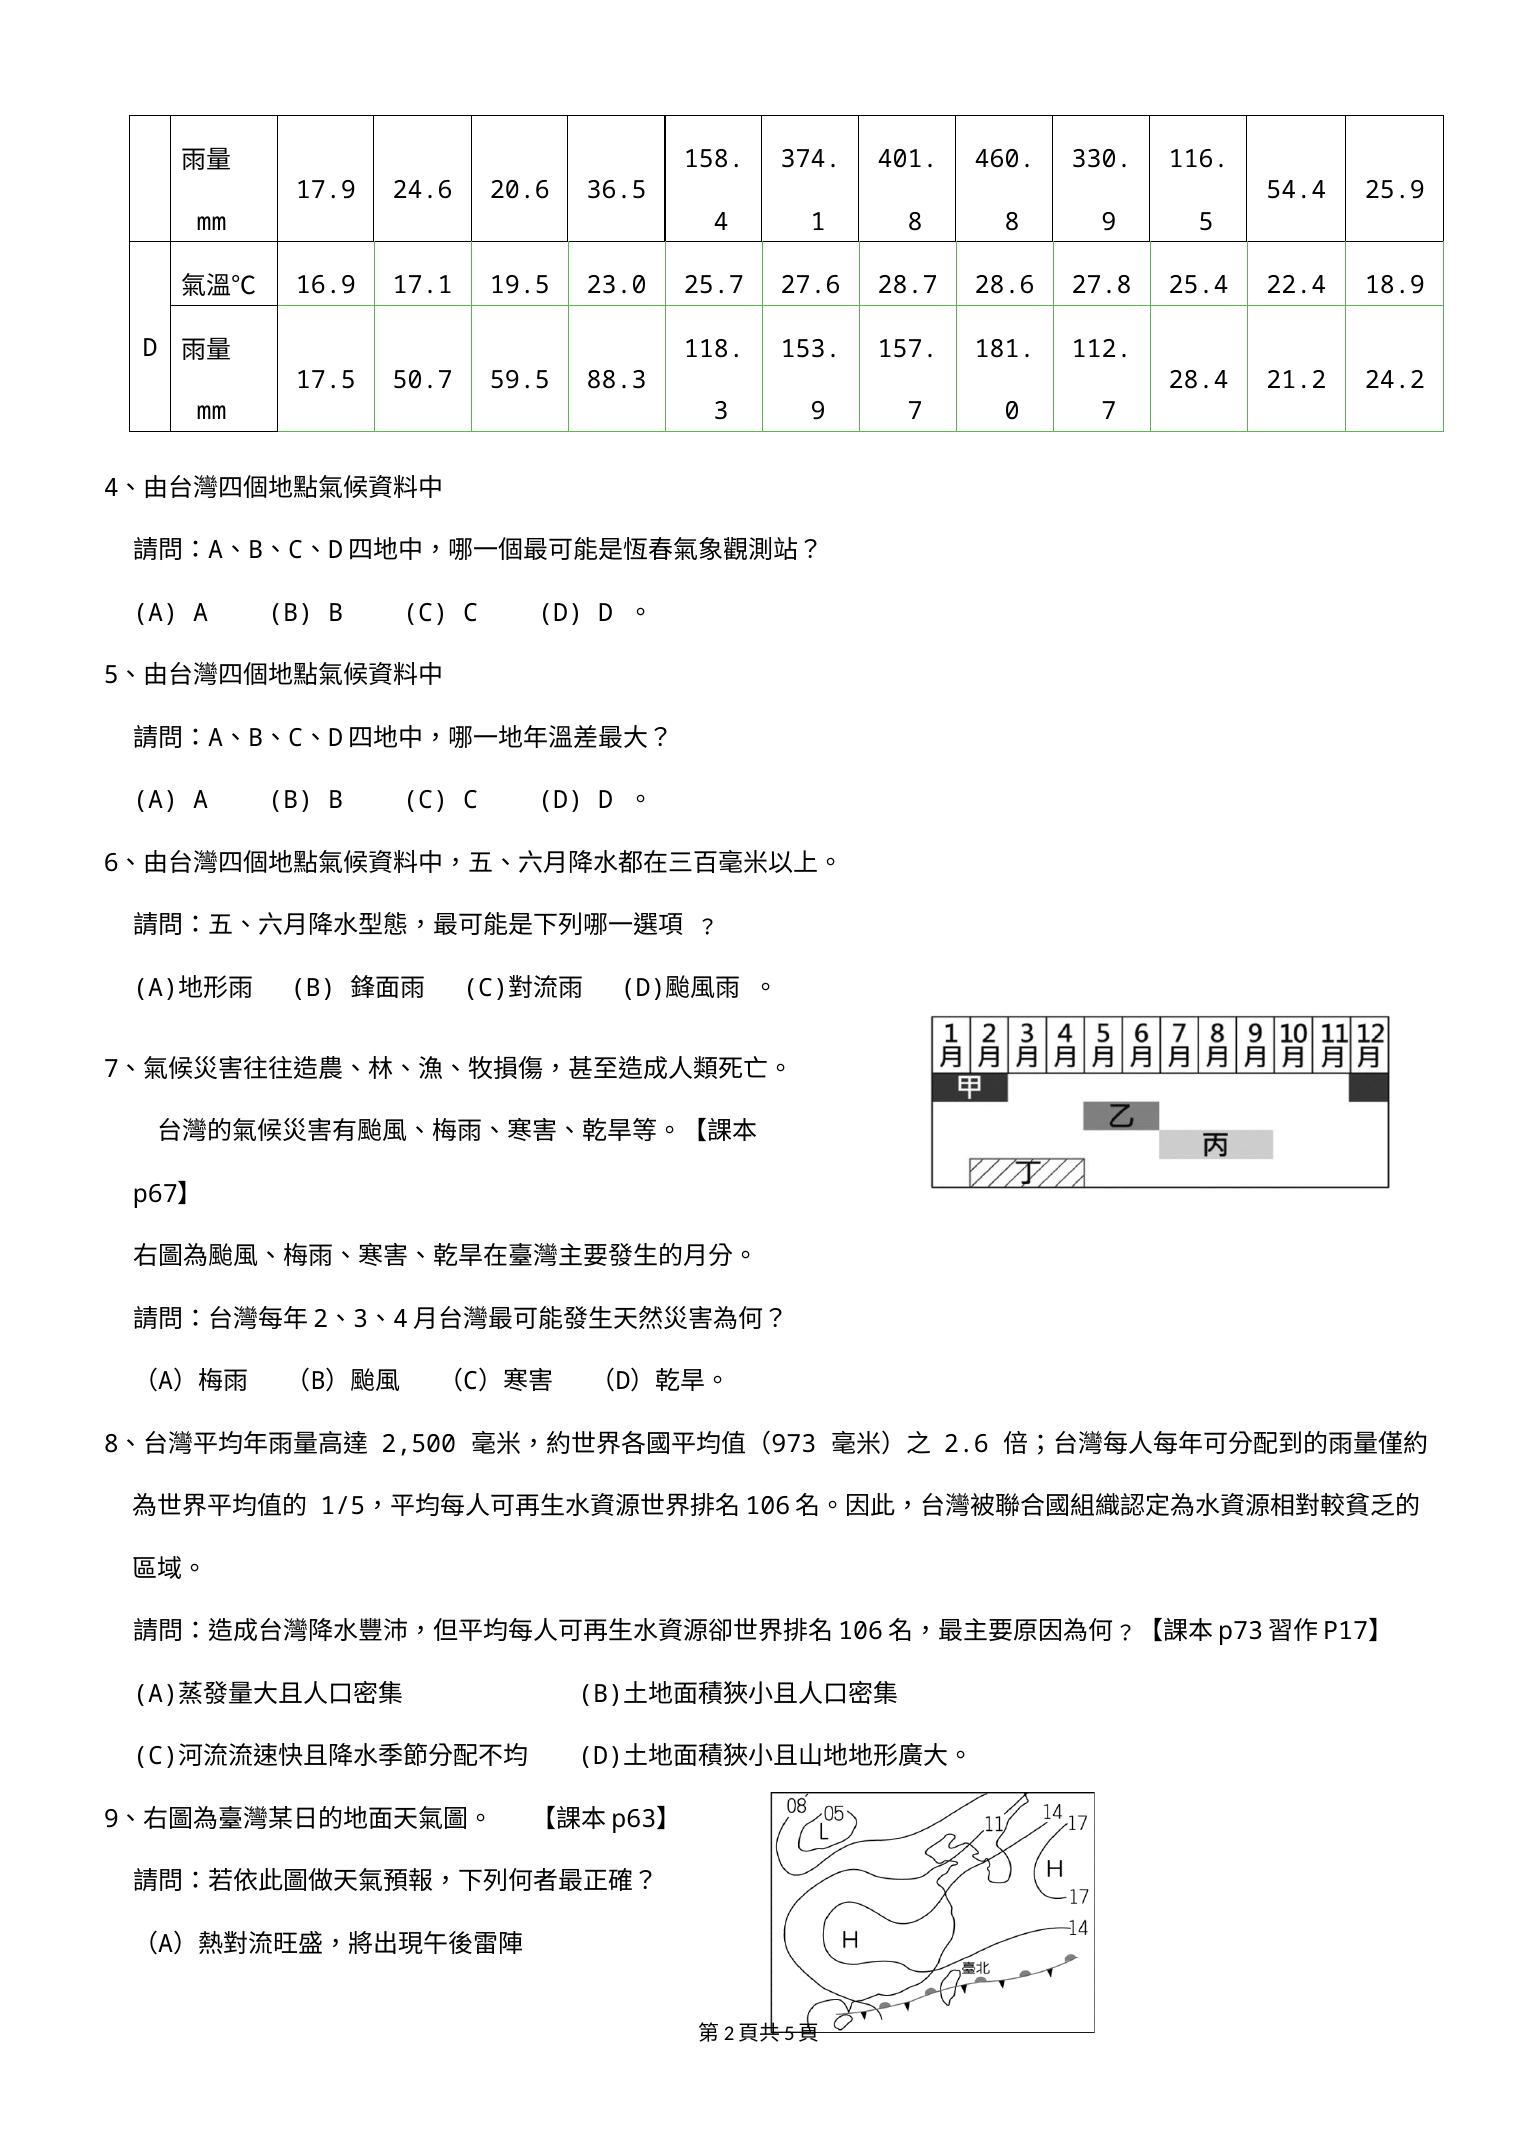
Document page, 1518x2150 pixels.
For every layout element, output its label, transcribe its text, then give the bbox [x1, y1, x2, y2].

table_cell 16.9 [278, 242, 374, 304]
table_cell 118.3 [666, 306, 762, 431]
table_cell 401.8 [859, 116, 955, 241]
table_cell 112.7 [1054, 306, 1150, 431]
text (C)河流流速快且降水季節分配不均 (D)土地面積狹小且山地地形廣大。 [133, 1712, 1429, 1775]
table_cell 19.5 [472, 242, 568, 304]
table_cell 17.9 [278, 116, 373, 241]
table_cell 17.1 [375, 242, 471, 304]
text （A）熱對流旺盛，將出現午後雷陣 [133, 1900, 770, 1962]
table_cell 25.9 [1346, 116, 1443, 241]
table_cell D [130, 242, 170, 431]
text 7、氣候災害往往造農、林、漁、牧損傷，甚至造成人類死亡。 台灣的氣候災害有颱風、梅雨、寒害、乾旱等。【課本p67】 [103, 1025, 783, 1212]
text 請問：A、B、C、D四地中，哪一地年溫差最大？ [133, 693, 1429, 756]
text 右圖為颱風、梅雨、寒害、乾旱在臺灣主要發生的月分。 [133, 1212, 1429, 1275]
text (A)蒸發量大且人口密集 (B)土地面積狹小且人口密集 [133, 1650, 1447, 1712]
text 請問：台灣每年2、3、4月台灣最可能發生天然災害為何？ [133, 1275, 1429, 1337]
table_cell 88.3 [569, 306, 665, 431]
table_cell 460.8 [956, 116, 1052, 241]
text 請問：若依此圖做天氣預報，下列何者最正確？ [133, 1837, 770, 1900]
table_cell 25.4 [1151, 242, 1247, 304]
table_cell 20.6 [472, 116, 567, 241]
text （A）梅雨 （B）颱風 （C）寒害 （D）乾旱。 [133, 1337, 1429, 1400]
table_cell 雨量mm [171, 306, 277, 431]
table_cell 28.4 [1151, 306, 1247, 431]
text 6、由台灣四個地點氣候資料中，五、六月降水都在三百毫米以上。 [103, 818, 1429, 881]
text 9、右圖為臺灣某日的地面天氣圖。 【課本p63】 [103, 1775, 1429, 1837]
text 請問：五、六月降水型態，最可能是下列哪一選項 ﹖ [133, 881, 1429, 943]
table_cell 17.5 [278, 306, 374, 431]
table_cell 28.7 [860, 242, 956, 304]
text 請問：造成台灣降水豐沛，但平均每人可再生水資源卻世界排名106名，最主要原因為何﹖【課本p73習作P17】 [133, 1587, 1429, 1650]
text 5、由台灣四個地點氣候資料中 [103, 631, 1429, 693]
table_cell [130, 116, 170, 241]
table_cell 116.5 [1150, 116, 1246, 241]
table_cell 18.9 [1346, 242, 1443, 304]
table_cell 28.6 [957, 242, 1053, 304]
table_cell 153.9 [763, 306, 859, 431]
text (A)地形雨 (B) 鋒面雨 (C)對流雨 (D)颱風雨 。 [133, 943, 1429, 1006]
table_cell 24.2 [1346, 306, 1443, 431]
table_cell 157.7 [860, 306, 956, 431]
text (A) A (B) B (C) C (D) D 。 [133, 568, 1429, 631]
table_cell 27.6 [763, 242, 859, 304]
table_cell 54.4 [1247, 116, 1345, 241]
text 請問：A、B、C、D四地中，哪一個最可能是恆春氣象觀測站？ [133, 506, 1429, 568]
table_cell 25.7 [666, 242, 762, 304]
table_cell 22.4 [1248, 242, 1345, 304]
text [1095, 1837, 1429, 1900]
text (A) A (B) B (C) C (D) D 。 [133, 756, 1429, 818]
table_cell 59.5 [472, 306, 568, 431]
table_cell 50.7 [375, 306, 471, 431]
text 4、由台灣四個地點氣候資料中 [103, 443, 1429, 506]
table_cell 36.5 [568, 116, 664, 241]
table_cell 158.4 [666, 116, 761, 241]
table_cell 雨量mm [171, 116, 277, 241]
table_cell 21.2 [1248, 306, 1345, 431]
table_cell 330.9 [1053, 116, 1149, 241]
text 8、台灣平均年雨量高達 2,500 毫米，約世界各國平均值（973 毫米）之 2.6 倍；台灣每人每年可分配到的雨量僅約為世界平均值的 1/5，平均每人可再生水資源世界排名106名。因此，台灣被聯合國組織認定為水資源相對較貧乏的區域。 [103, 1400, 1432, 1587]
table_cell 23.0 [569, 242, 665, 304]
text [1095, 1900, 1429, 1962]
table_cell 27.8 [1054, 242, 1150, 304]
table_cell 374.1 [762, 116, 858, 241]
table_cell 氣溫℃ [171, 242, 277, 304]
table_cell 181.0 [957, 306, 1053, 431]
table_cell 24.6 [374, 116, 471, 241]
